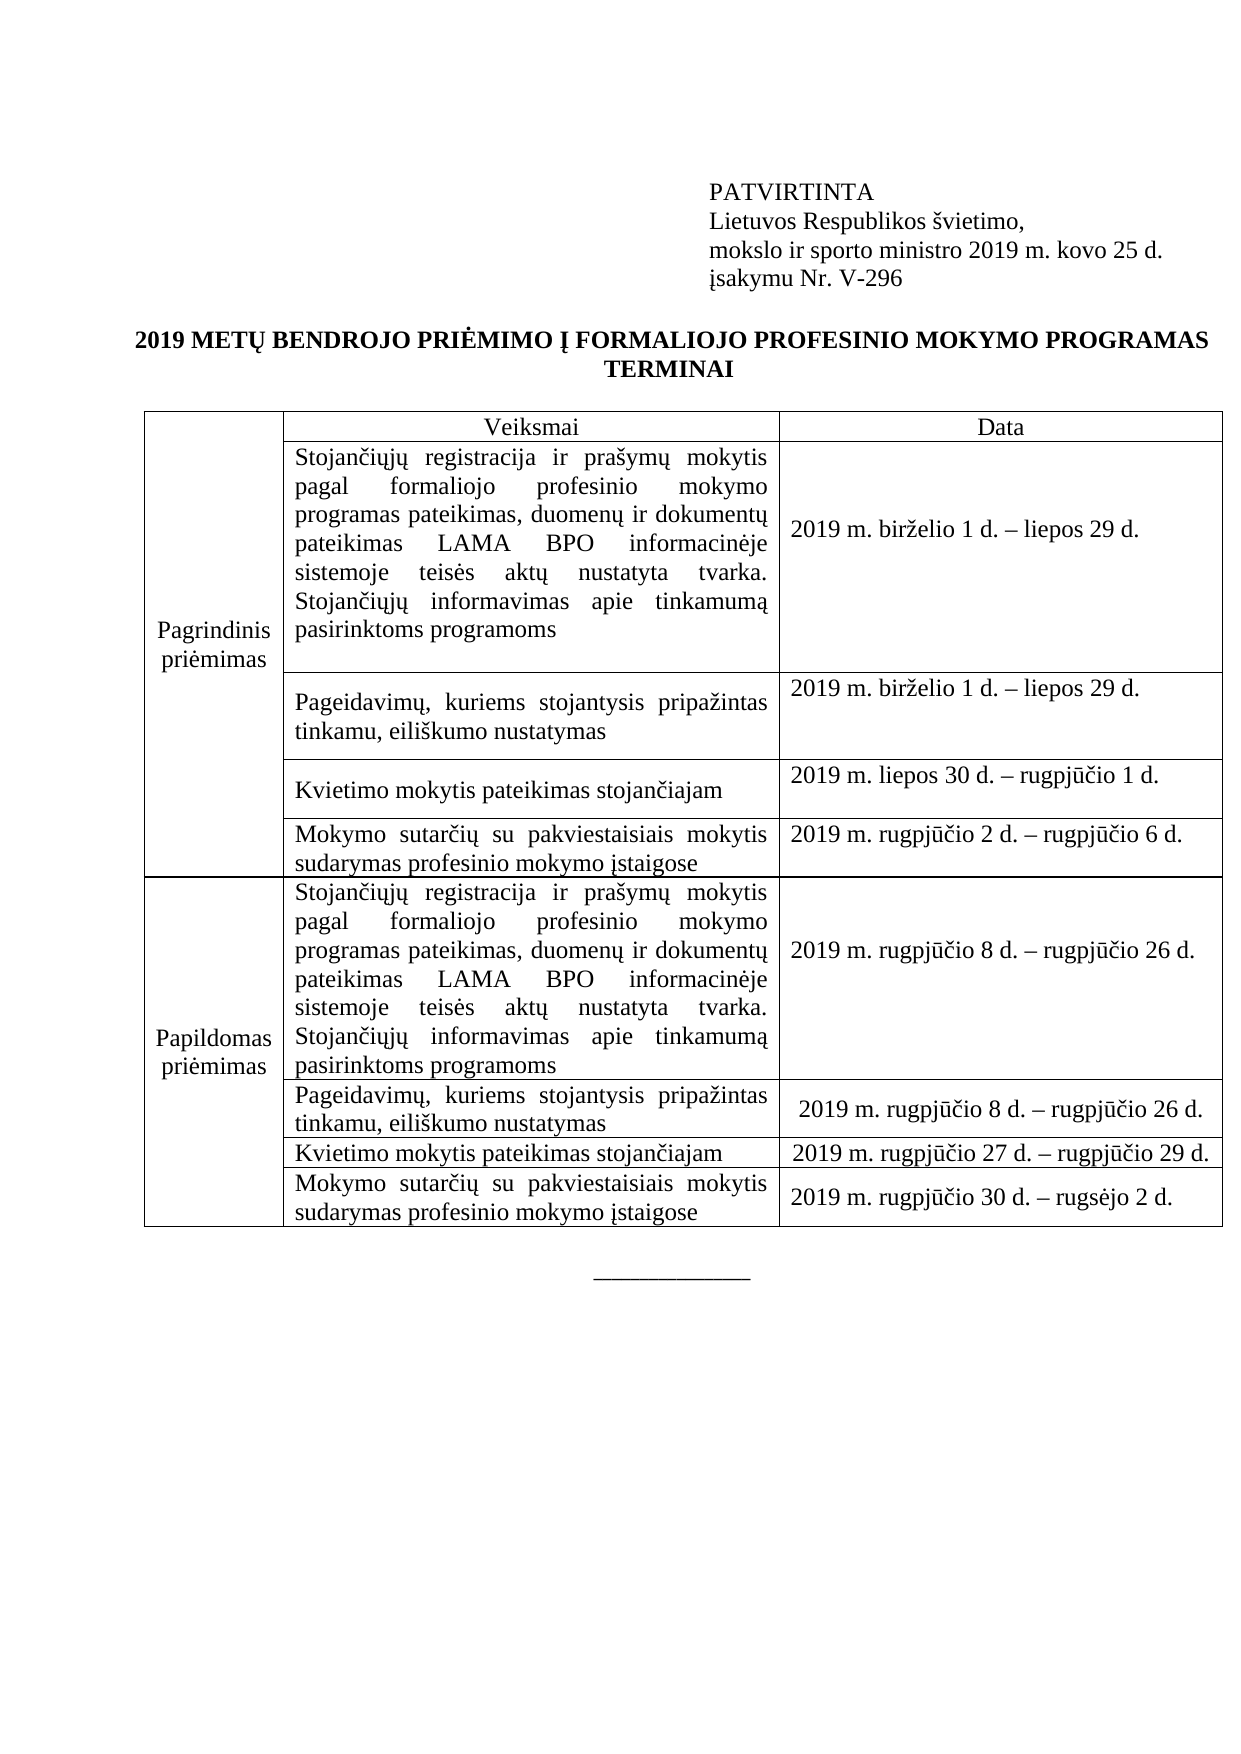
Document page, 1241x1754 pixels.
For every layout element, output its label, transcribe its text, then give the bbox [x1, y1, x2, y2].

table_cell 2019 m. rugpjūčio 8 d. – rugpjūčio 26 d. [780, 1080, 1222, 1137]
text _________________ [133, 1255, 1211, 1284]
table_cell 2019 m. rugpjūčio 2 d. – rugpjūčio 6 d. [780, 819, 1222, 876]
table_cell Kvietimo mokytis pateikimas stojančiajam [284, 760, 779, 818]
table_cell Mokymo sutarčių su pakviestaisiais mokytis sudarymas profesinio mokymo įstaigose [284, 819, 779, 876]
table_cell 2019 m. birželio 1 d. – liepos 29 d. [780, 442, 1222, 672]
table_cell 2019 m. rugpjūčio 27 d. – rugpjūčio 29 d. [780, 1138, 1222, 1167]
table_cell Kvietimo mokytis pateikimas stojančiajam [284, 1138, 779, 1167]
table_cell 2019 m. birželio 1 d. – liepos 29 d. [780, 673, 1222, 759]
table_cell 2019 m. rugpjūčio 8 d. – rugpjūčio 26 d. [780, 878, 1222, 1079]
table_header Data [780, 412, 1222, 441]
text įsakymu Nr. V-296 [709, 263, 1211, 292]
table_cell Stojančiųjų registracija ir prašymų mokytis pagal formaliojo profesinio mokymo programas pateikimas, duomenų ir dokumentų pateikimas LAMA BPO informacinėje sistemoje teisės aktų nustatyta tvarka. Stojančiųjų informavimas apie tinkamumą pasirinktoms programoms [284, 878, 779, 1079]
table_header Veiksmai [284, 412, 779, 441]
text mokslo ir sporto ministro 2019 m. kovo 25 d. [709, 235, 1211, 263]
table_cell Pageidavimų, kuriems stojantysis pripažintas tinkamu, eiliškumo nustatymas [284, 1080, 779, 1137]
text Lietuvos Respublikos švietimo, [709, 206, 1211, 235]
table_cell 2019 m. liepos 30 d. – rugpjūčio 1 d. [780, 760, 1222, 818]
table_cell Mokymo sutarčių su pakviestaisiais mokytis sudarymas profesinio mokymo įstaigose [284, 1168, 779, 1226]
table_cell 2019 m. rugpjūčio 30 d. – rugsėjo 2 d. [780, 1168, 1222, 1226]
table_cell Stojančiųjų registracija ir prašymų mokytis pagal formaliojo profesinio mokymo programas pateikimas, duomenų ir dokumentų pateikimas LAMA BPO informacinėje sistemoje teisės aktų nustatyta tvarka. Stojančiųjų informavimas apie tinkamumą pasirinktoms programoms [284, 442, 779, 672]
text 2019 METŲ BENDROJO PRIĖMIMO Į FORMALIOJO PROFESINIO MOKYMO PROGRAMAS TERMINAI [133, 325, 1211, 383]
text PATVIRTINTA [709, 177, 1211, 206]
table_cell Papildomas priėmimas [145, 878, 283, 1226]
table_cell Pageidavimų, kuriems stojantysis pripažintas tinkamu, eiliškumo nustatymas [284, 673, 779, 759]
table_header Pagrindinis priėmimas [145, 412, 283, 876]
